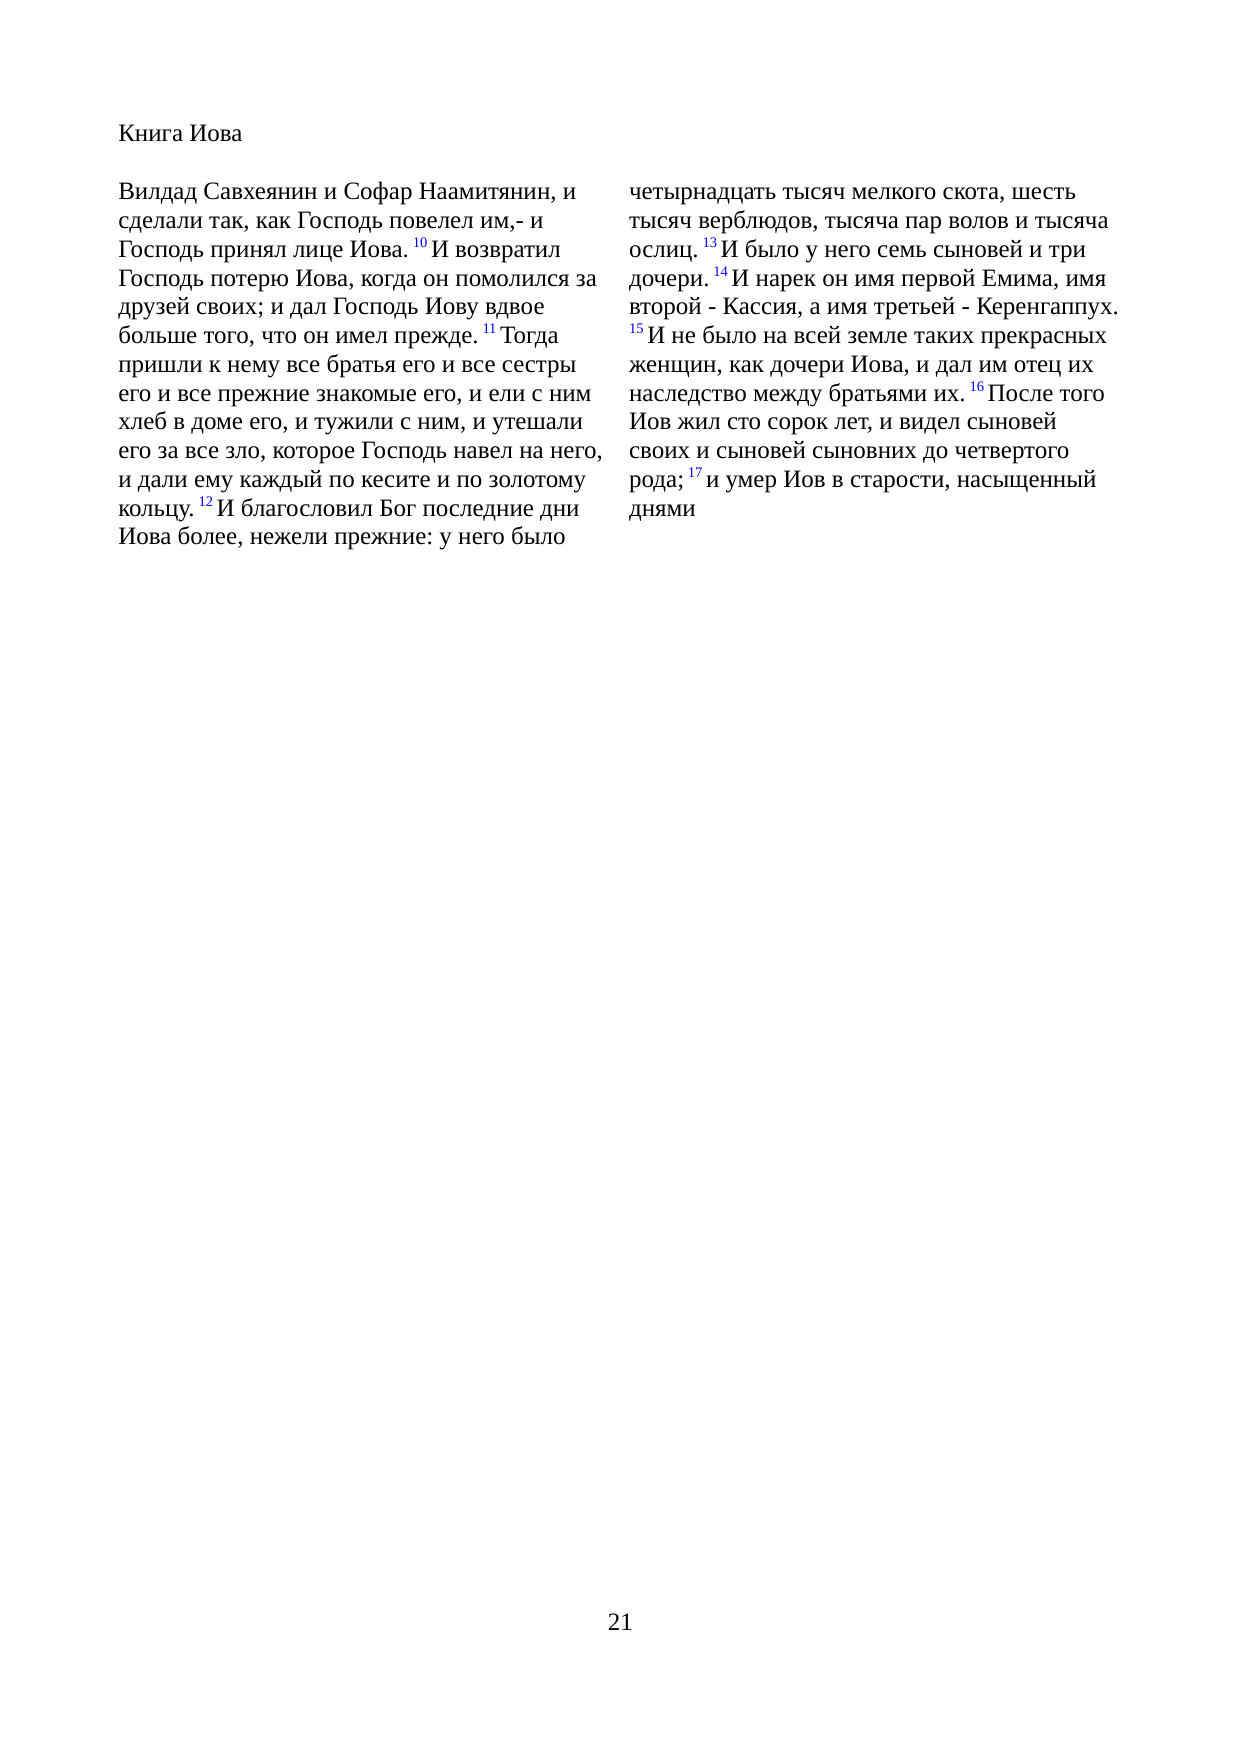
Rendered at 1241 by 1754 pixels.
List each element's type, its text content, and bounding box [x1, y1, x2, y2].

text четырнадцать тысяч мелкого скота, шесть тысяч верблюдов, тысяча пар волов и тысяча ослиц. 13 И было у него семь сыновей и три дочери. 14 И нарек он имя первой Емима, имя второй - Кассия, а имя третьей - Керенгаппух. 15 И не было на всей земле таких прекрасных женщин, как дочери Иова, и дал им отец их наследство между братьями их. 16 После того Иов жил сто сорок лет, и видел сыновей своих и сыновей сыновних до четвертого рода; 17 и умер Иов в старости, насыщенный днями [629, 176, 1122, 521]
text Вилдад Савхеянин и Софар Наамитянин, и сделали так, как Господь повелел им,- и Господь принял лице Иова. 10 И возвратил Господь потерю Иова, когда он помолился за друзей своих; и дал Господь Иову вдвое больше того, что он имел прежде. 11 Тогда пришли к нему все братья его и все сестры его и все прежние знакомые его, и ели с ним хлеб в доме его, и тужили с ним, и утешали его за все зло, которое Господь навел на него, и дали ему каждый по кесите и по золотому кольцу. 12 И благословил Бог последние дни Иова более, нежели прежние: у него было [118, 176, 611, 550]
